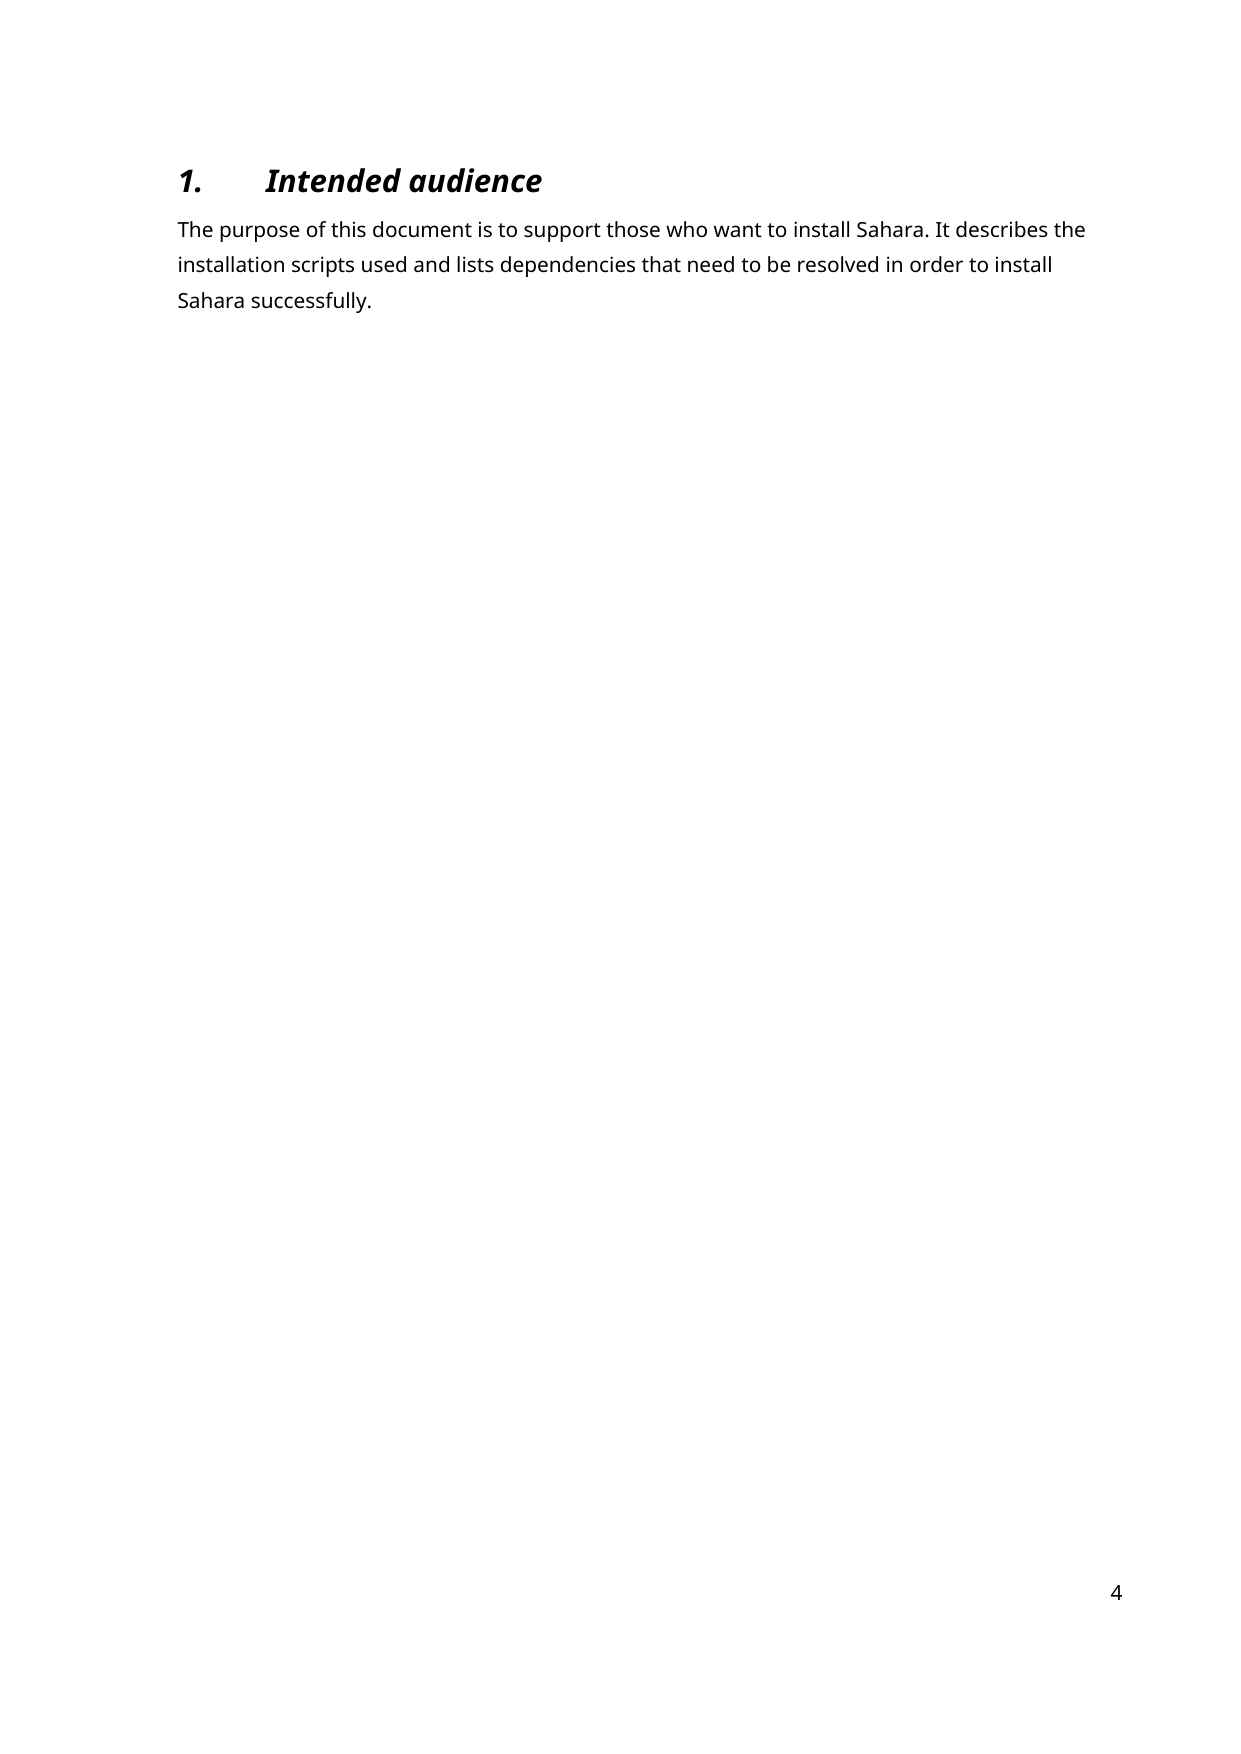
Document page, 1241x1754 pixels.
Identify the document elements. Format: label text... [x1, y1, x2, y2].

text The purpose of this document is to support those who want to install Sahara. It describes the installation scripts used and lists dependencies that need to be resolved in order to install Sahara successfully. [177, 208, 1122, 314]
subtitle Intended audience [177, 159, 1122, 202]
